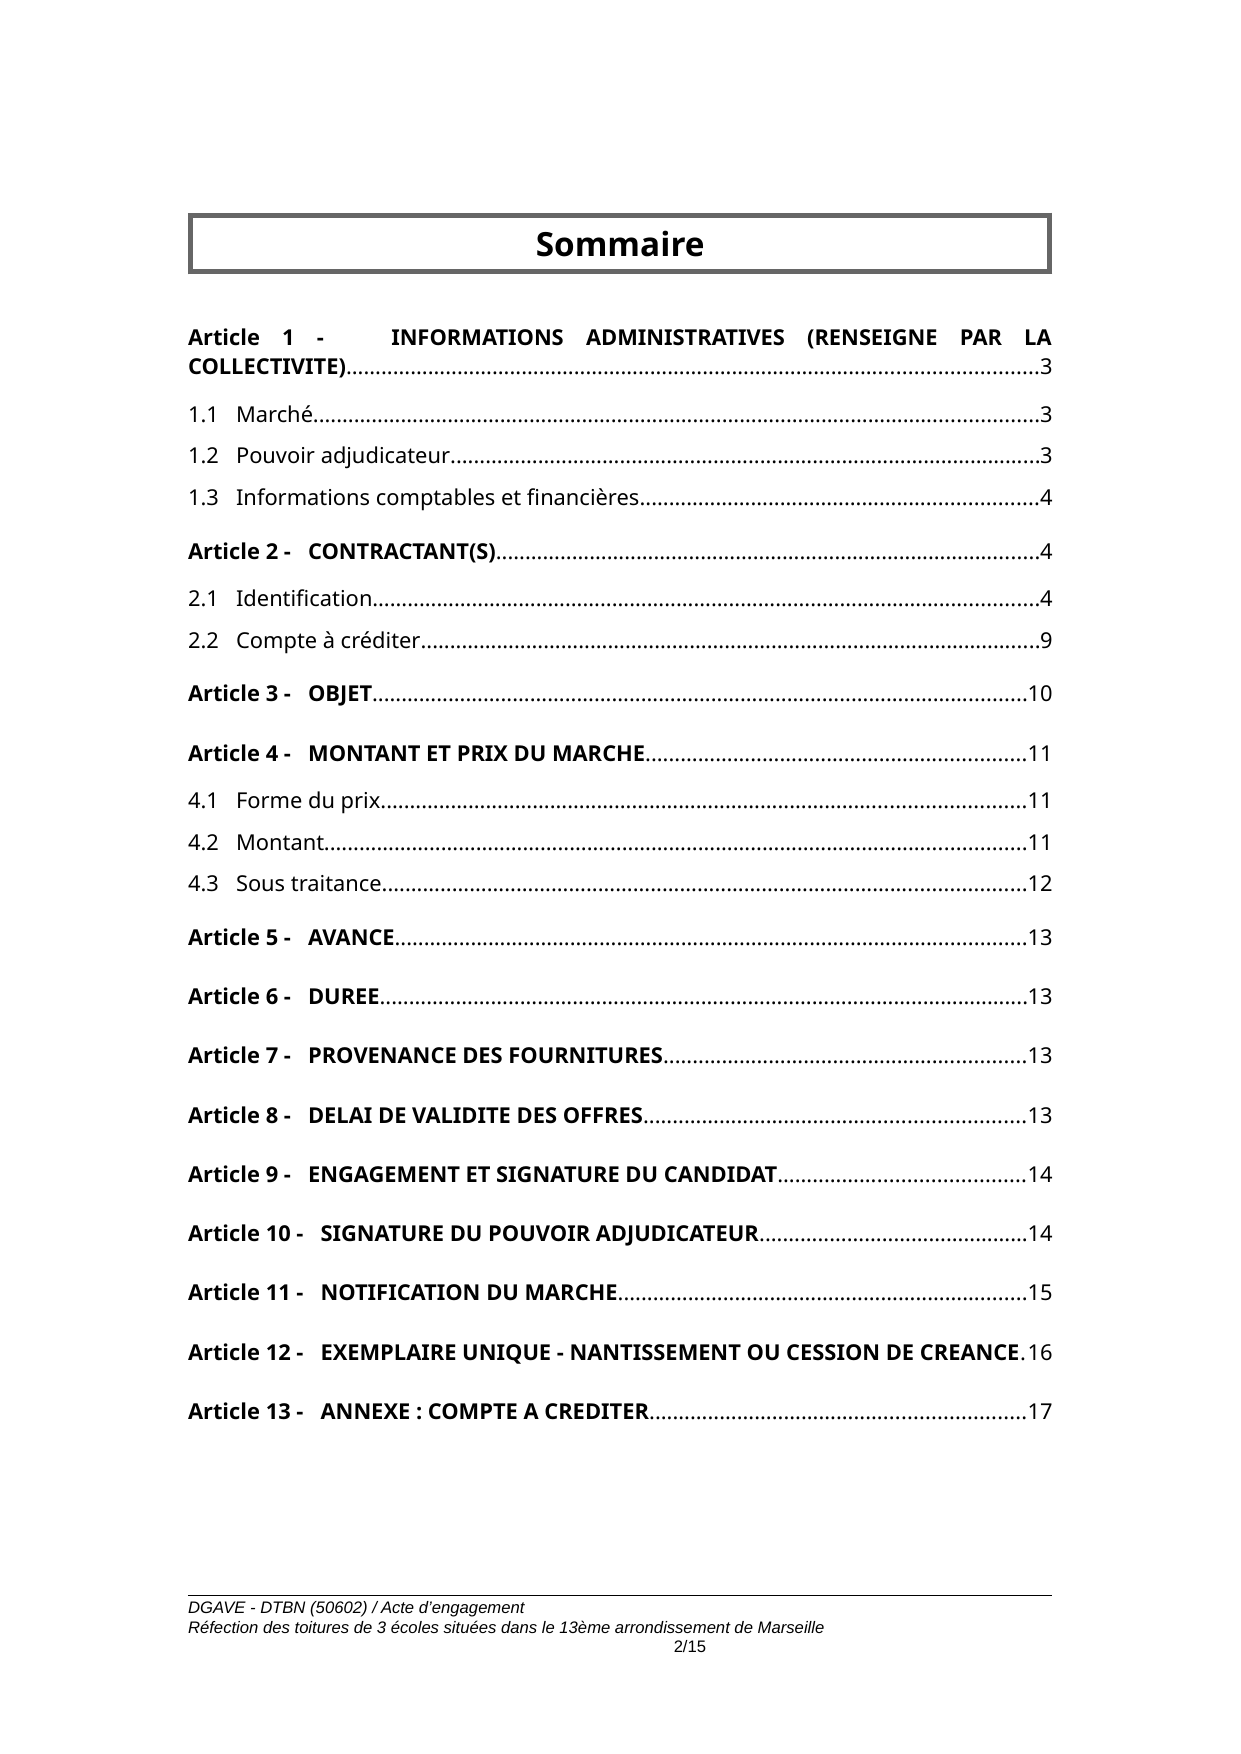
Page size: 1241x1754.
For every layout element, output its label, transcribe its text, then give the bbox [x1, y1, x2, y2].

text Article 3 - OBJET 10 [188, 678, 1052, 708]
text Article 8 - DELAI DE VALIDITE DES OFFRES 13 [188, 1099, 1052, 1129]
text 1.2 Pouvoir adjudicateur 3 [188, 441, 1052, 470]
text Article 6 - DUREE 13 [188, 981, 1052, 1011]
text Article 9 - ENGAGEMENT ET SIGNATURE DU CANDIDAT 14 [188, 1159, 1052, 1189]
text 4.2 Montant 11 [188, 827, 1052, 856]
text Article 10 - SIGNATURE DU POUVOIR ADJUDICATEUR 14 [188, 1218, 1052, 1248]
text 2.1 Identification 4 [188, 583, 1052, 613]
text 1.1 Marché 3 [188, 399, 1052, 429]
text 4.1 Forme du prix 11 [188, 785, 1052, 815]
text Article 4 - MONTANT ET PRIX DU MARCHE 11 [188, 737, 1052, 767]
subtitle Sommaire [193, 218, 1047, 269]
text Article 5 - AVANCE 13 [188, 922, 1052, 952]
text 4.3 Sous traitance 12 [188, 868, 1052, 898]
text Article 7 - PROVENANCE DES FOURNITURES 13 [188, 1040, 1052, 1070]
text Article 2 - CONTRACTANT(S) 4 [188, 536, 1052, 565]
text Article 12 - EXEMPLAIRE UNIQUE - NANTISSEMENT OU CESSION DE CREANCE 16 [188, 1337, 1052, 1366]
text Article 11 - NOTIFICATION DU MARCHE 15 [188, 1277, 1052, 1307]
text 2.2 Compte à créditer 9 [188, 625, 1052, 654]
text Article 13 - ANNEXE : COMPTE A CREDITER 17 [188, 1396, 1052, 1426]
text Article 1 - INFORMATIONS ADMINISTRATIVES (RENSEIGNE PAR LA COLLECTIVITE) 3 [188, 322, 1052, 381]
text 1.3 Informations comptables et financières 4 [188, 482, 1052, 512]
